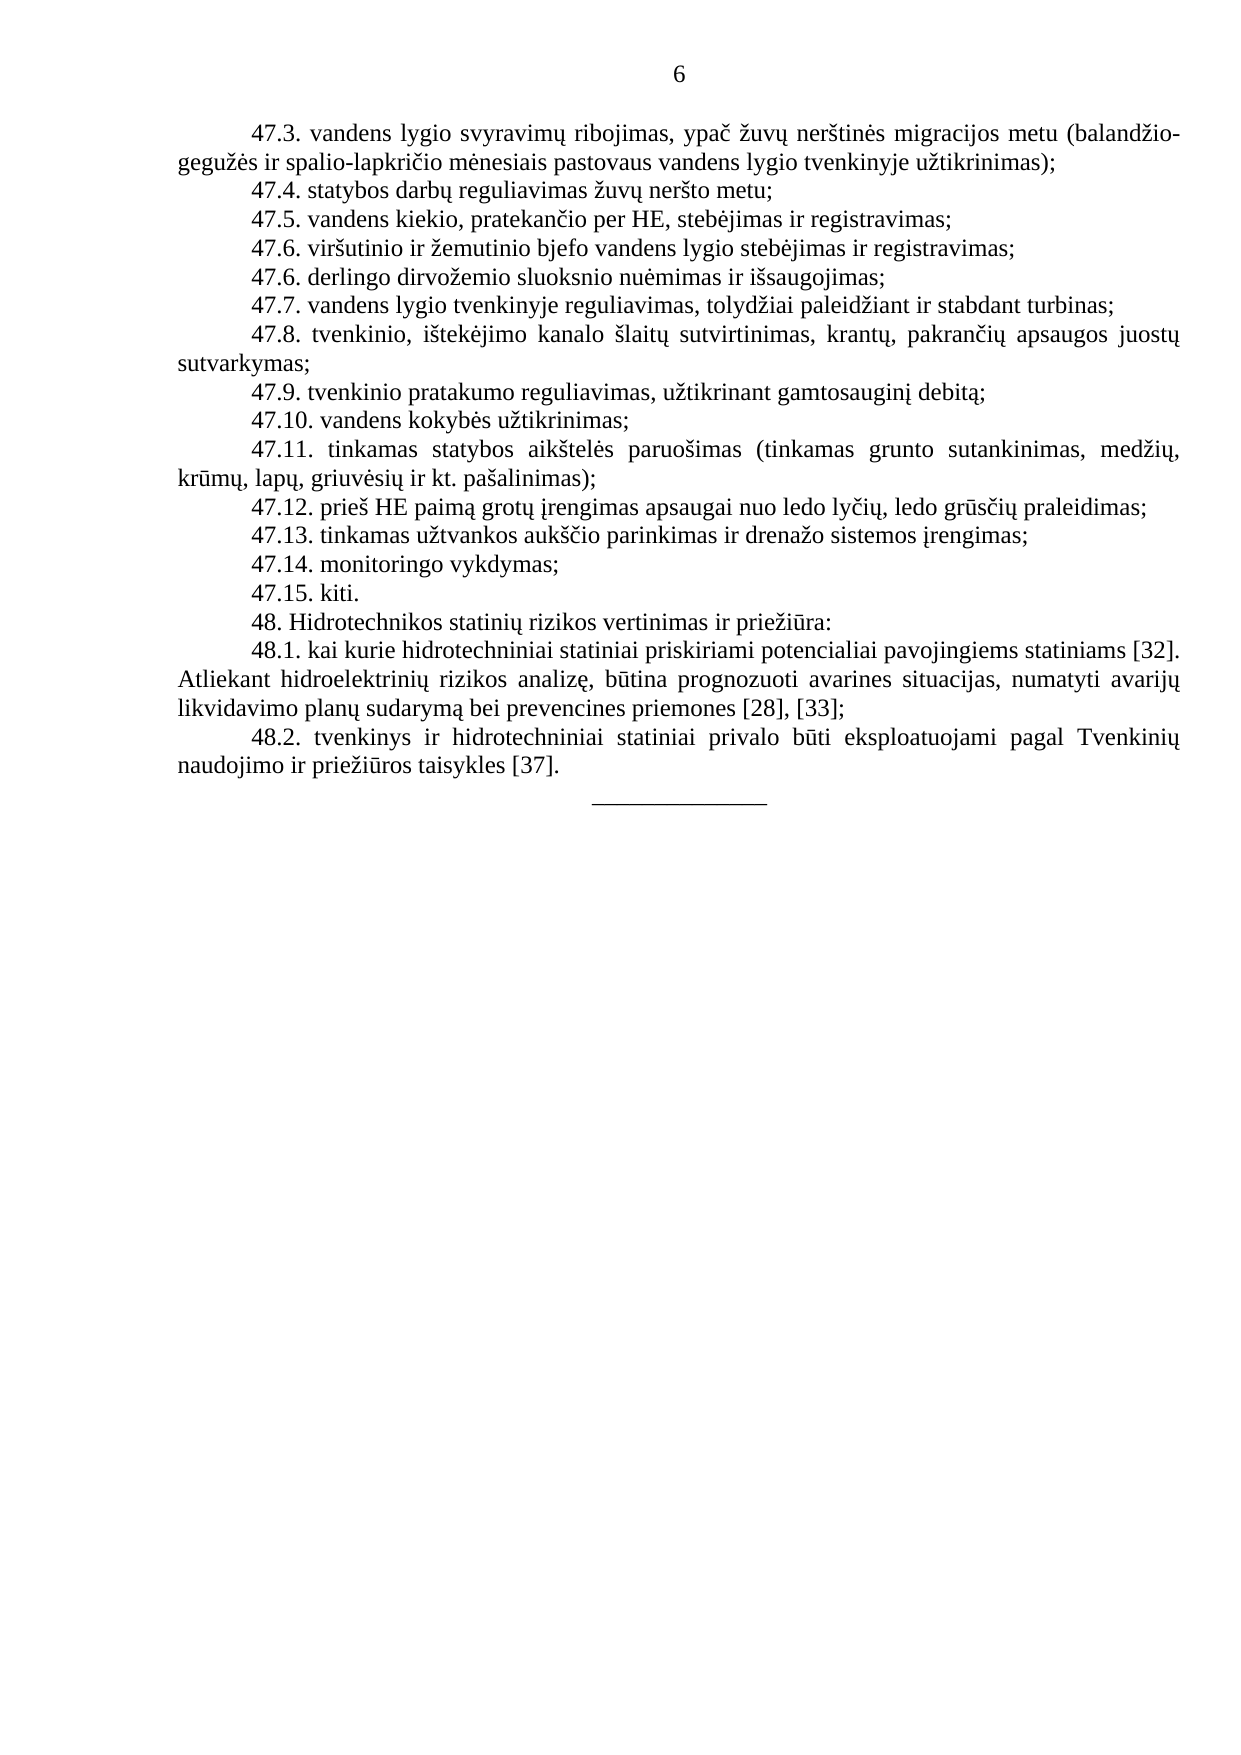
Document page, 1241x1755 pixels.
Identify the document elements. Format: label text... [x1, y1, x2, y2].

text 47.10. vandens kokybės užtikrinimas; [177, 406, 1181, 434]
text 47.3. vandens lygio svyravimų ribojimas, ypač žuvų nerštinės migracijos metu (balandžio-gegužės ir spalio-lapkričio mėnesiais pastovaus vandens lygio tvenkinyje užtikrinimas); [177, 118, 1181, 176]
text 47.8. tvenkinio, ištekėjimo kanalo šlaitų sutvirtinimas, krantų, pakrančių apsaugos juostų sutvarkymas; [177, 319, 1181, 377]
text 48.1. kai kurie hidrotechniniai statiniai priskiriami potencialiai pavojingiems statiniams [32]. Atliekant hidroelektrinių rizikos analizę, būtina prognozuoti avarines situacijas, numatyti avarijų likvidavimo planų sudarymą bei prevencines priemones [28], [33]; [177, 636, 1181, 722]
text 47.7. vandens lygio tvenkinyje reguliavimas, tolydžiai paleidžiant ir stabdant turbinas; [177, 291, 1181, 319]
text 48. Hidrotechnikos statinių rizikos vertinimas ir priežiūra: [177, 607, 1181, 636]
text 47.12. prieš HE paimą grotų įrengimas apsaugai nuo ledo lyčių, ledo grūsčių praleidimas; [177, 492, 1181, 521]
text 47.14. monitoringo vykdymas; [177, 549, 1181, 578]
text 47.6. derlingo dirvožemio sluoksnio nuėmimas ir išsaugojimas; [177, 262, 1181, 291]
text 47.15. kiti. [177, 578, 1181, 607]
text 47.4. statybos darbų reguliavimas žuvų neršto metu; [177, 176, 1181, 204]
text 47.11. tinkamas statybos aikštelės paruošimas (tinkamas grunto sutankinimas, medžių, krūmų, lapų, griuvėsių ir kt. pašalinimas); [177, 434, 1181, 492]
text ______________ [177, 779, 1181, 808]
text 47.6. viršutinio ir žemutinio bjefo vandens lygio stebėjimas ir registravimas; [177, 233, 1181, 262]
text 47.9. tvenkinio pratakumo reguliavimas, užtikrinant gamtosauginį debitą; [177, 377, 1181, 406]
text 48.2. tvenkinys ir hidrotechniniai statiniai privalo būti eksploatuojami pagal Tvenkinių naudojimo ir priežiūros taisykles [37]. [177, 722, 1181, 779]
text 47.5. vandens kiekio, pratekančio per HE, stebėjimas ir registravimas; [177, 204, 1181, 233]
text 47.13. tinkamas užtvankos aukščio parinkimas ir drenažo sistemos įrengimas; [177, 521, 1181, 549]
